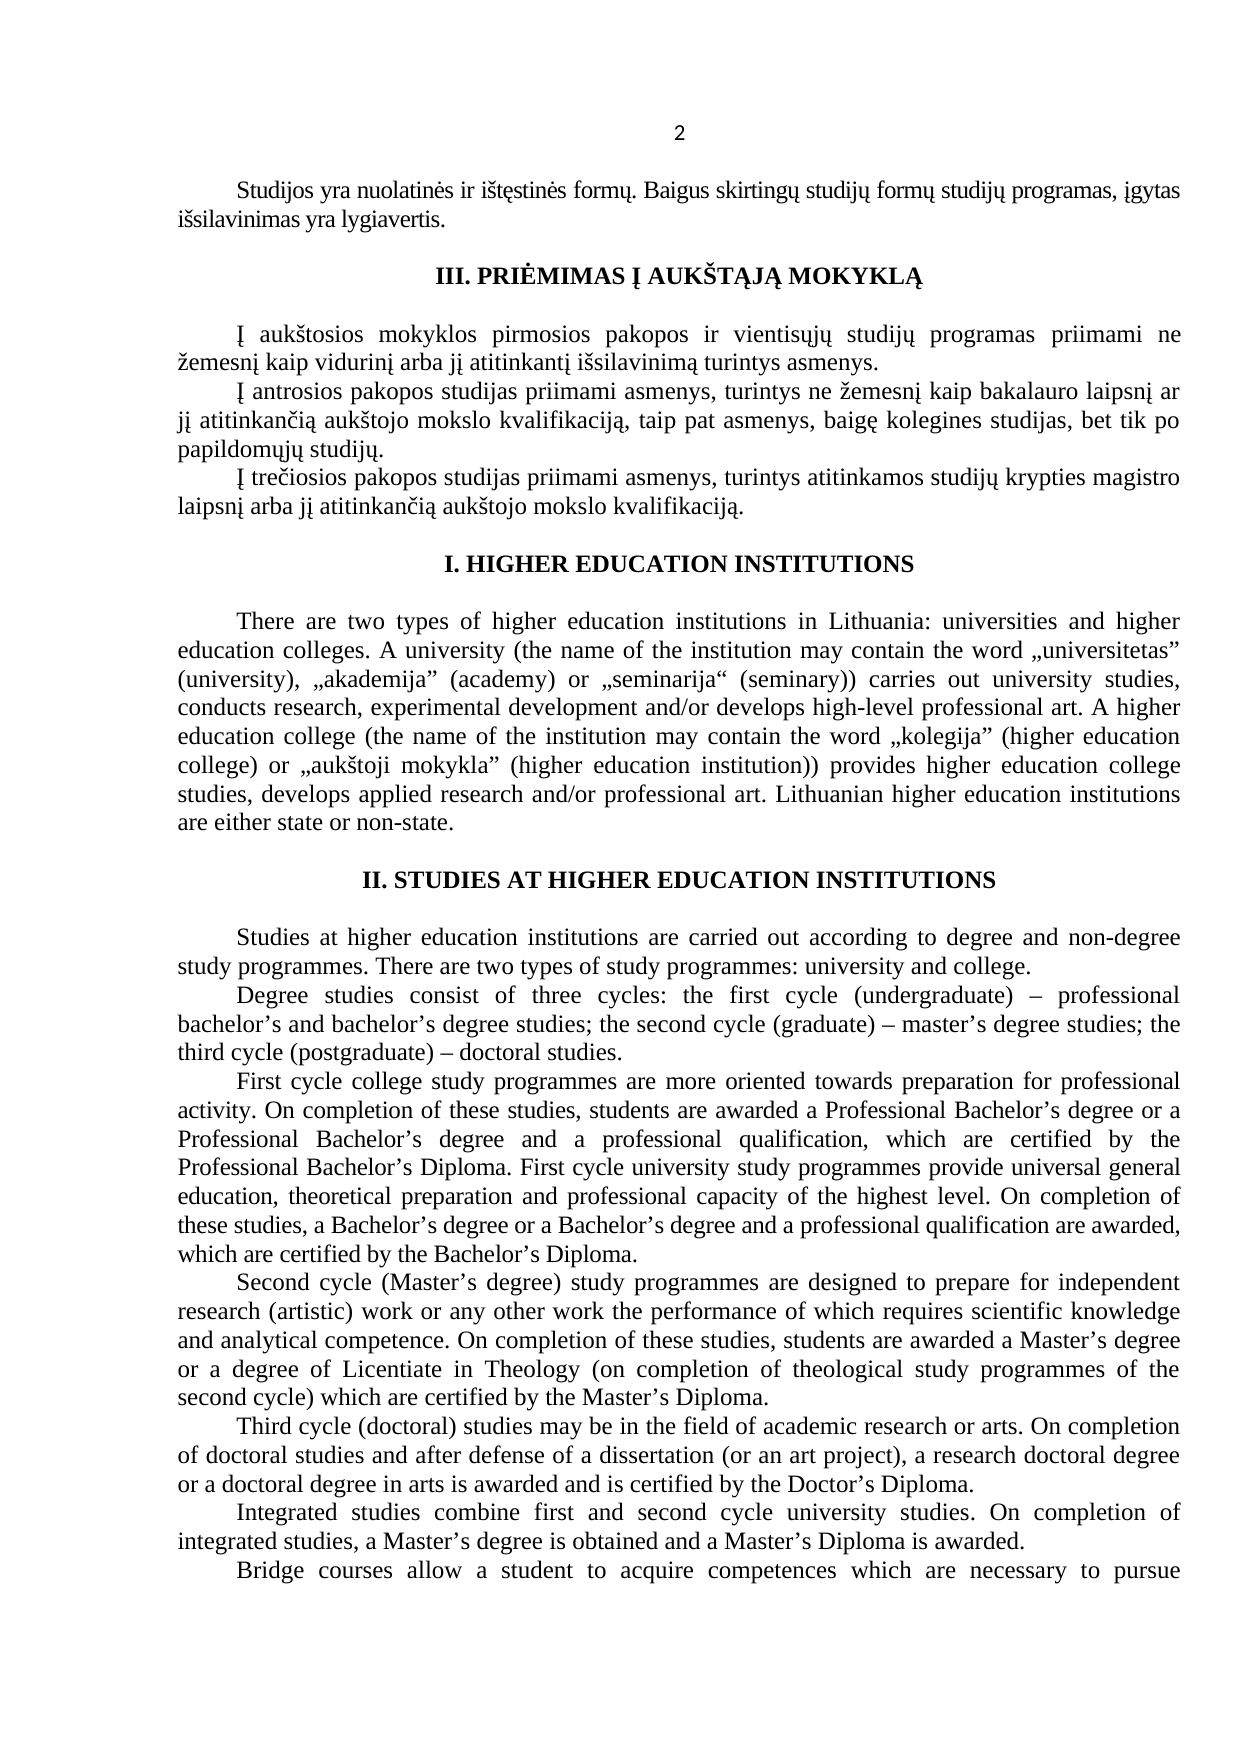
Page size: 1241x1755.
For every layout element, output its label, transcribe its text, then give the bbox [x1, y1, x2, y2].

text Third cycle (doctoral) studies may be in the field of academic research or arts. On completion of doctoral studies and after defense of a dissertation (or an art project), a research doctoral degree or a doctoral degree in arts is awarded and is certified by the Doctor’s Diploma. [177, 1411, 1181, 1497]
text First cycle college study programmes are more oriented towards preparation for professional activity. On completion of these studies, students are awarded a Professional Bachelor’s degree or a Professional Bachelor’s degree and a professional qualification, which are certified by the Professional Bachelor’s Diploma. First cycle university study programmes provide universal general education, theoretical preparation and professional capacity of the highest level. On completion of these studies, a Bachelor’s degree or a Bachelor’s degree and a professional qualification are awarded, which are certified by the Bachelor’s Diploma. [177, 1066, 1181, 1267]
text Į antrosios pakopos studijas priimami asmenys, turintys ne žemesnį kaip bakalauro laipsnį ar jį atitinkančią aukštojo mokslo kvalifikaciją, taip pat asmenys, baigę kolegines studijas, bet tik po papildomųjų studijų. [177, 376, 1181, 462]
text Degree studies consist of three cycles: the first cycle (undergraduate) – professional bachelor’s and bachelor’s degree studies; the second cycle (graduate) – master’s degree studies; the third cycle (postgraduate) – doctoral studies. [177, 980, 1181, 1066]
text There are two types of higher education institutions in Lithuania: universities and higher education colleges. A university (the name of the institution may contain the word „universitetas” (university), „akademija” (academy) or „seminarija“ (seminary)) carries out university studies, conducts research, experimental development and/or develops high-level professional art. A higher education college (the name of the institution may contain the word „kolegija” (higher education college) or „aukštoji mokykla” (higher education institution)) provides higher education college studies, develops applied research and/or professional art. Lithuanian higher education institutions are either state or non-state. [177, 606, 1181, 836]
text Studijos yra nuolatinės ir ištęstinės formų. Baigus skirtingų studijų formų studijų programas, įgytas išsilavinimas yra lygiavertis. [177, 175, 1181, 232]
text Į aukštosios mokyklos pirmosios pakopos ir vientisųjų studijų programas priimami ne žemesnį kaip vidurinį arba jį atitinkantį išsilavinimą turintys asmenys. [177, 319, 1181, 376]
text Studies at higher education institutions are carried out according to degree and non-degree study programmes. There are two types of study programmes: university and college. [177, 922, 1181, 980]
text II. STUDIES AT HIGHER EDUCATION INSTITUTIONS [177, 865, 1181, 894]
text Second cycle (Master’s degree) study programmes are designed to prepare for independent research (artistic) work or any other work the performance of which requires scientific knowledge and analytical competence. On completion of these studies, students are awarded a Master’s degree or a degree of Licentiate in Theology (on completion of theological study programmes of the second cycle) which are certified by the Master’s Diploma. [177, 1267, 1181, 1411]
text Bridge courses allow a student to acquire competences which are necessary to pursue [177, 1555, 1181, 1584]
text III. PRIĖMIMAS Į AUKŠTĄJĄ MOKYKLĄ [177, 261, 1181, 290]
text Į trečiosios pakopos studijas priimami asmenys, turintys atitinkamos studijų krypties magistro laipsnį arba jį atitinkančią aukštojo mokslo kvalifikaciją. [177, 462, 1181, 520]
text I. HIGHER EDUCATION INSTITUTIONS [177, 549, 1181, 577]
text Integrated studies combine first and second cycle university studies. On completion of integrated studies, a Master’s degree is obtained and a Master’s Diploma is awarded. [177, 1497, 1181, 1555]
